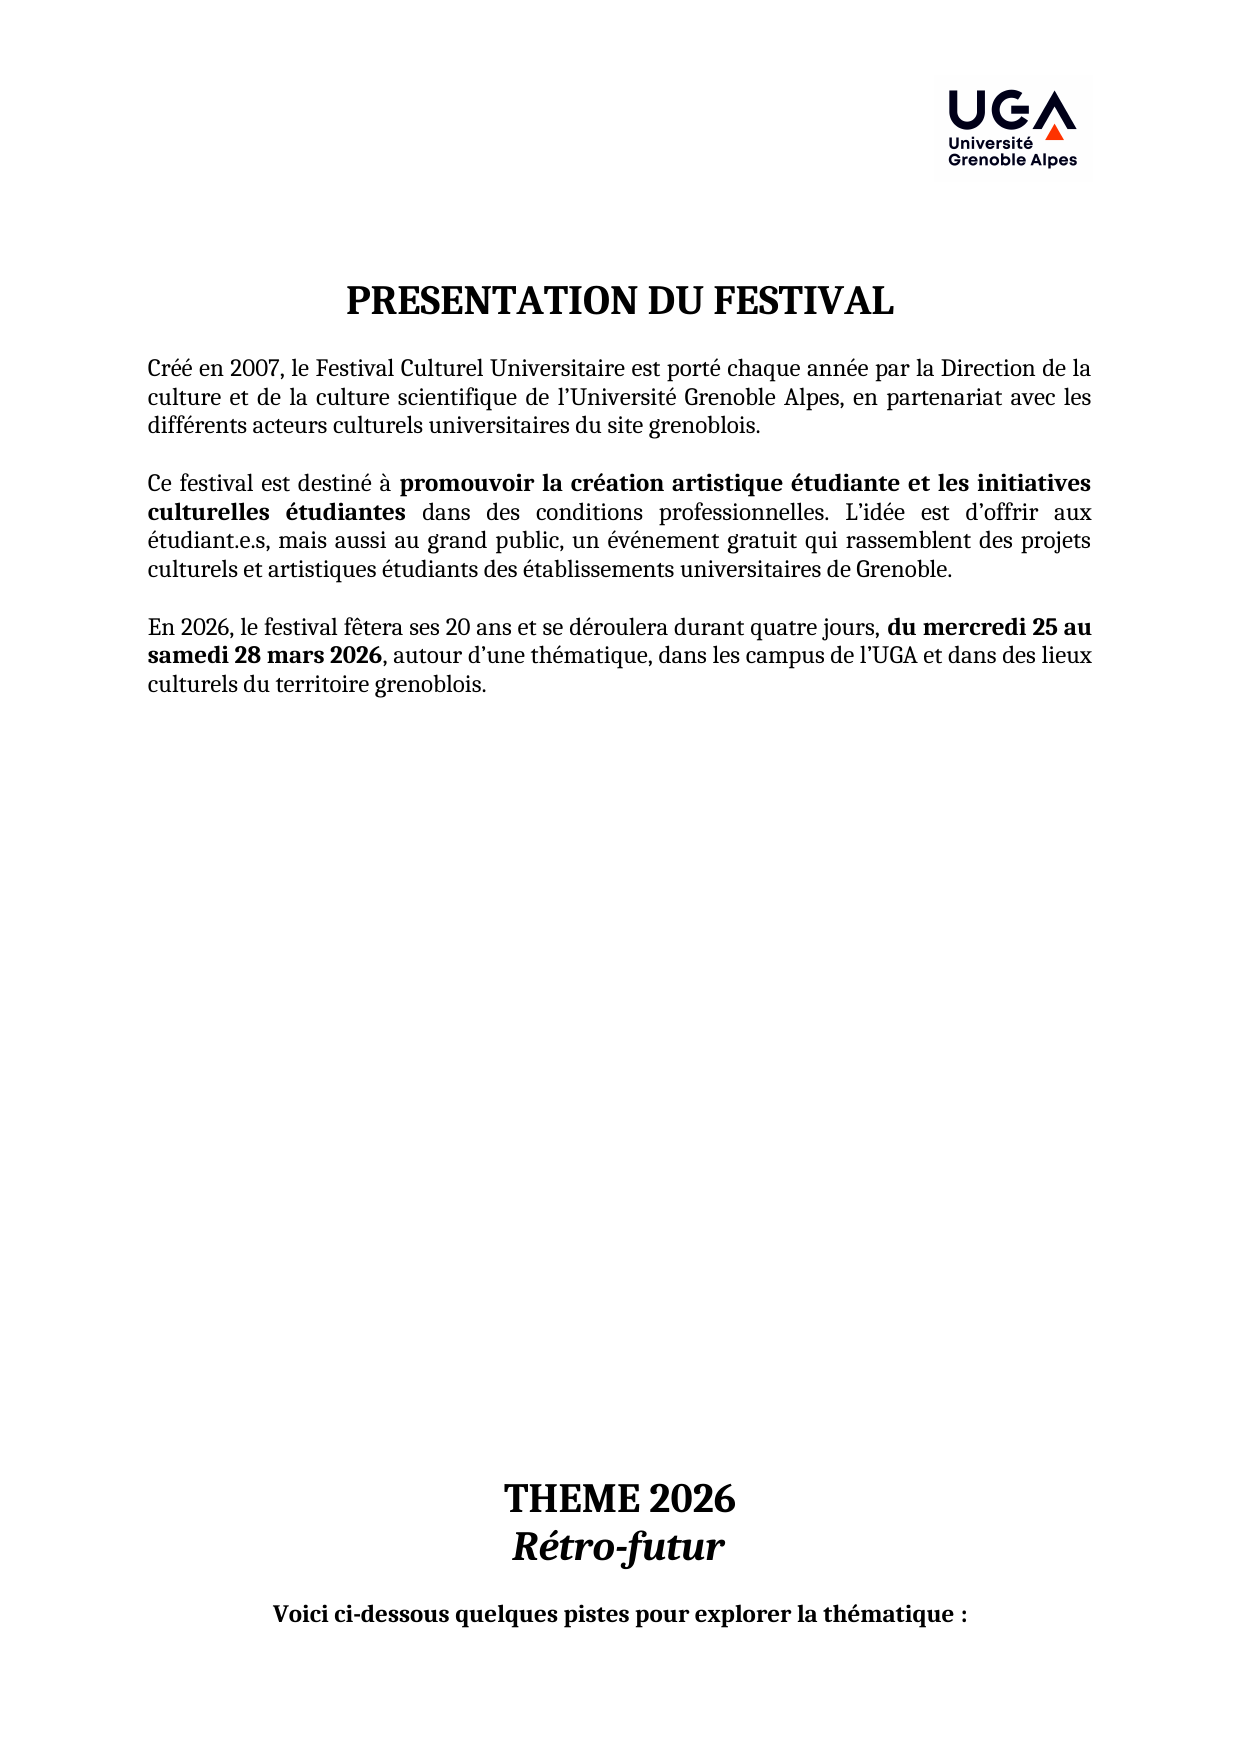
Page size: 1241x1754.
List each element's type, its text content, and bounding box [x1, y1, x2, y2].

text Créé en 2007, le Festival Culturel Universitaire est porté chaque année par la Direction de la culture et de la culture scientifique de l’Université Grenoble Alpes, en partenariat avec les différents acteurs culturels universitaires du site grenoblois. [148, 354, 1092, 440]
text PRESENTATION DU FESTIVAL [148, 277, 1092, 325]
text Rétro-futur [148, 1523, 1092, 1571]
text En 2026, le festival fêtera ses 20 ans et se déroulera durant quatre jours, du mercredi 25 au samedi 28 mars 2026, autour d’une thématique, dans les campus de l’UGA et dans des lieux culturels du territoire grenoblois. [148, 612, 1092, 699]
text Voici ci-dessous quelques pistes pour explorer la thématique : [148, 1599, 1092, 1628]
text THEME 2026 [148, 1475, 1092, 1523]
text Ce festival est destiné à promouvoir la création artistique étudiante et les initiatives culturelles étudiantes dans des conditions professionnelles. L’idée est d’offrir aux étudiant.e.s, mais aussi au grand public, un événement gratuit qui rassemblent des projets culturels et artistiques étudiants des établissements universitaires de Grenoble. [148, 469, 1092, 584]
